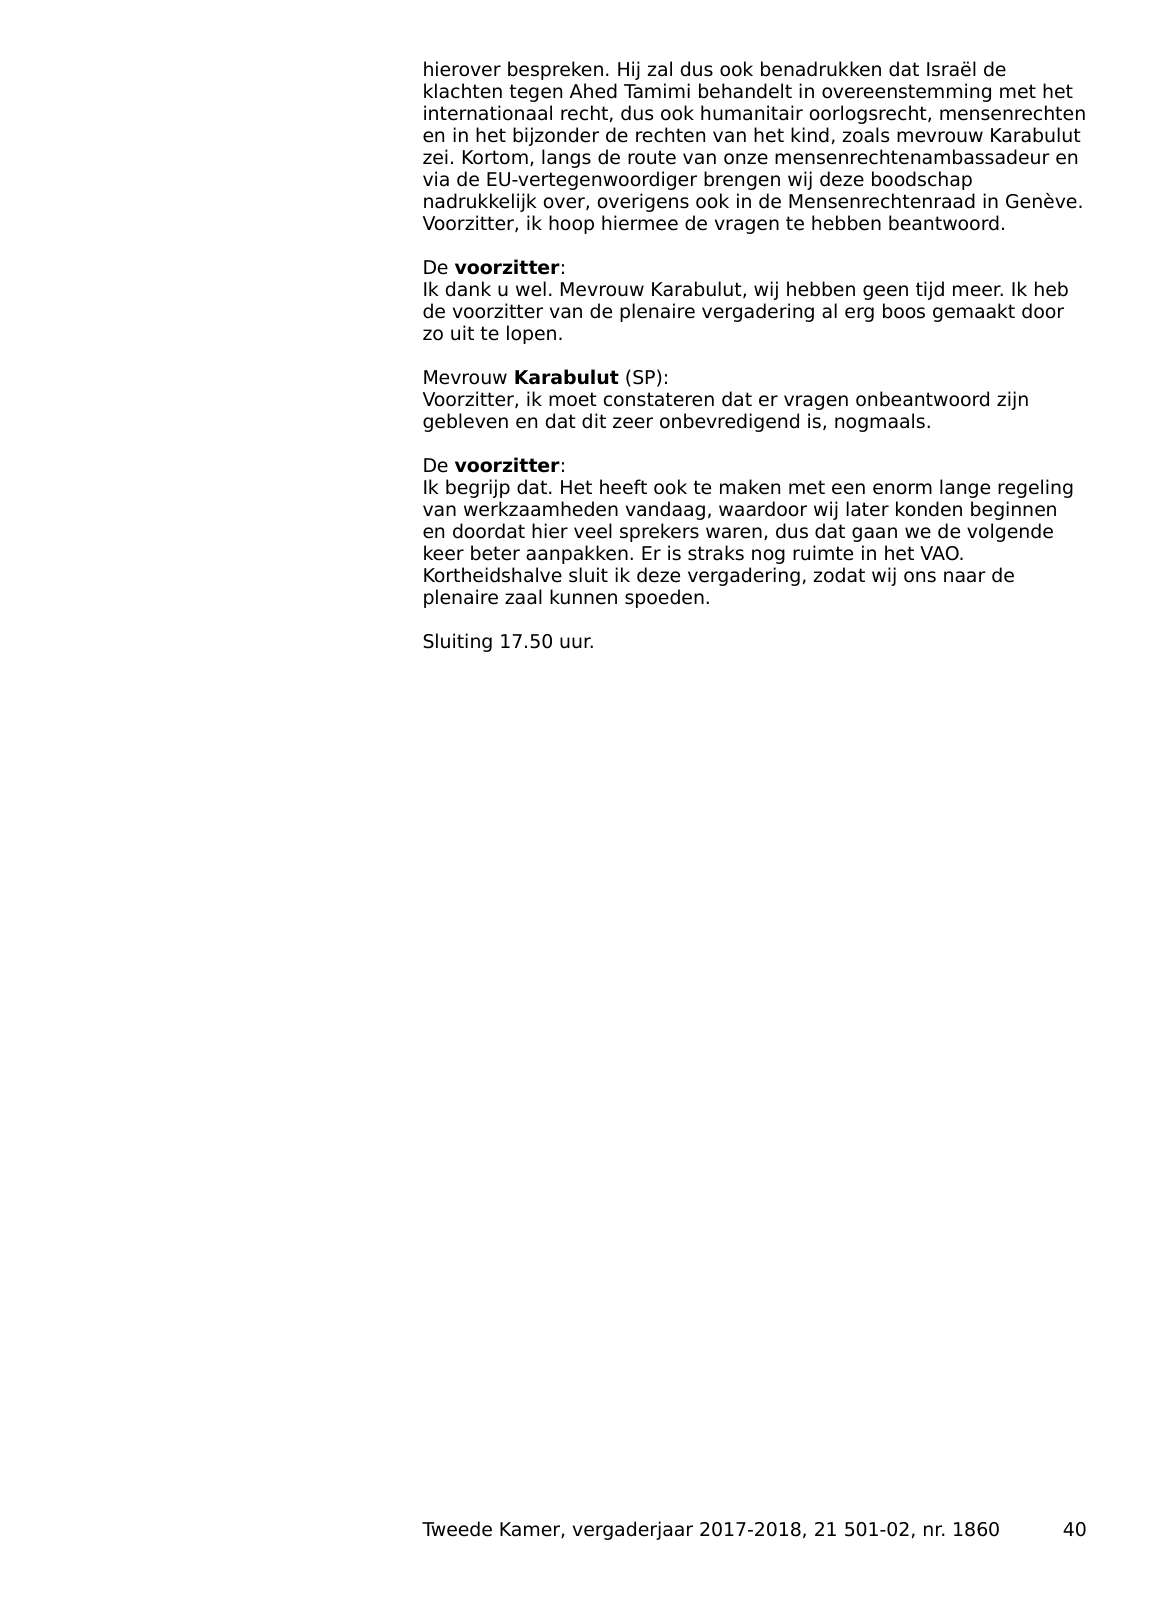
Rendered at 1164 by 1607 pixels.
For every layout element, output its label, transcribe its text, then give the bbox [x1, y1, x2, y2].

text Mevrouw Karabulut (SP): [422, 367, 1087, 389]
text Ik dank u wel. Mevrouw Karabulut, wij hebben geen tijd meer. Ik heb de voorzitter van de plenaire vergadering al erg boos gemaakt door zo uit te lopen. [422, 279, 1087, 345]
text Voorzitter, ik hoop hiermee de vragen te hebben beantwoord. [422, 213, 1087, 235]
text De voorzitter: [422, 257, 1087, 279]
text Voorzitter, ik moet constateren dat er vragen onbeantwoord zijn gebleven en dat dit zeer onbevredigend is, nogmaals. [422, 389, 1087, 433]
text Ik begrijp dat. Het heeft ook te maken met een enorm lange regeling van werkzaamheden vandaag, waardoor wij later konden beginnen en doordat hier veel sprekers waren, dus dat gaan we de volgende keer beter aanpakken. Er is straks nog ruimte in het VAO. Kortheidshalve sluit ik deze vergadering, zodat wij ons naar de plenaire zaal kunnen spoeden. [422, 477, 1087, 609]
text De voorzitter: [422, 455, 1087, 477]
text hierover bespreken. Hij zal dus ook benadrukken dat Israël de klachten tegen Ahed Tamimi behandelt in overeenstemming met het internationaal recht, dus ook humanitair oorlogsrecht, mensenrechten en in het bijzonder de rechten van het kind, zoals mevrouw Karabulut zei. Kortom, langs de route van onze mensenrechtenambassadeur en via de EU-vertegenwoordiger brengen wij deze boodschap nadrukkelijk over, overigens ook in de Mensenrechtenraad in Genève. [422, 59, 1087, 213]
text Sluiting 17.50 uur. [422, 631, 1087, 653]
